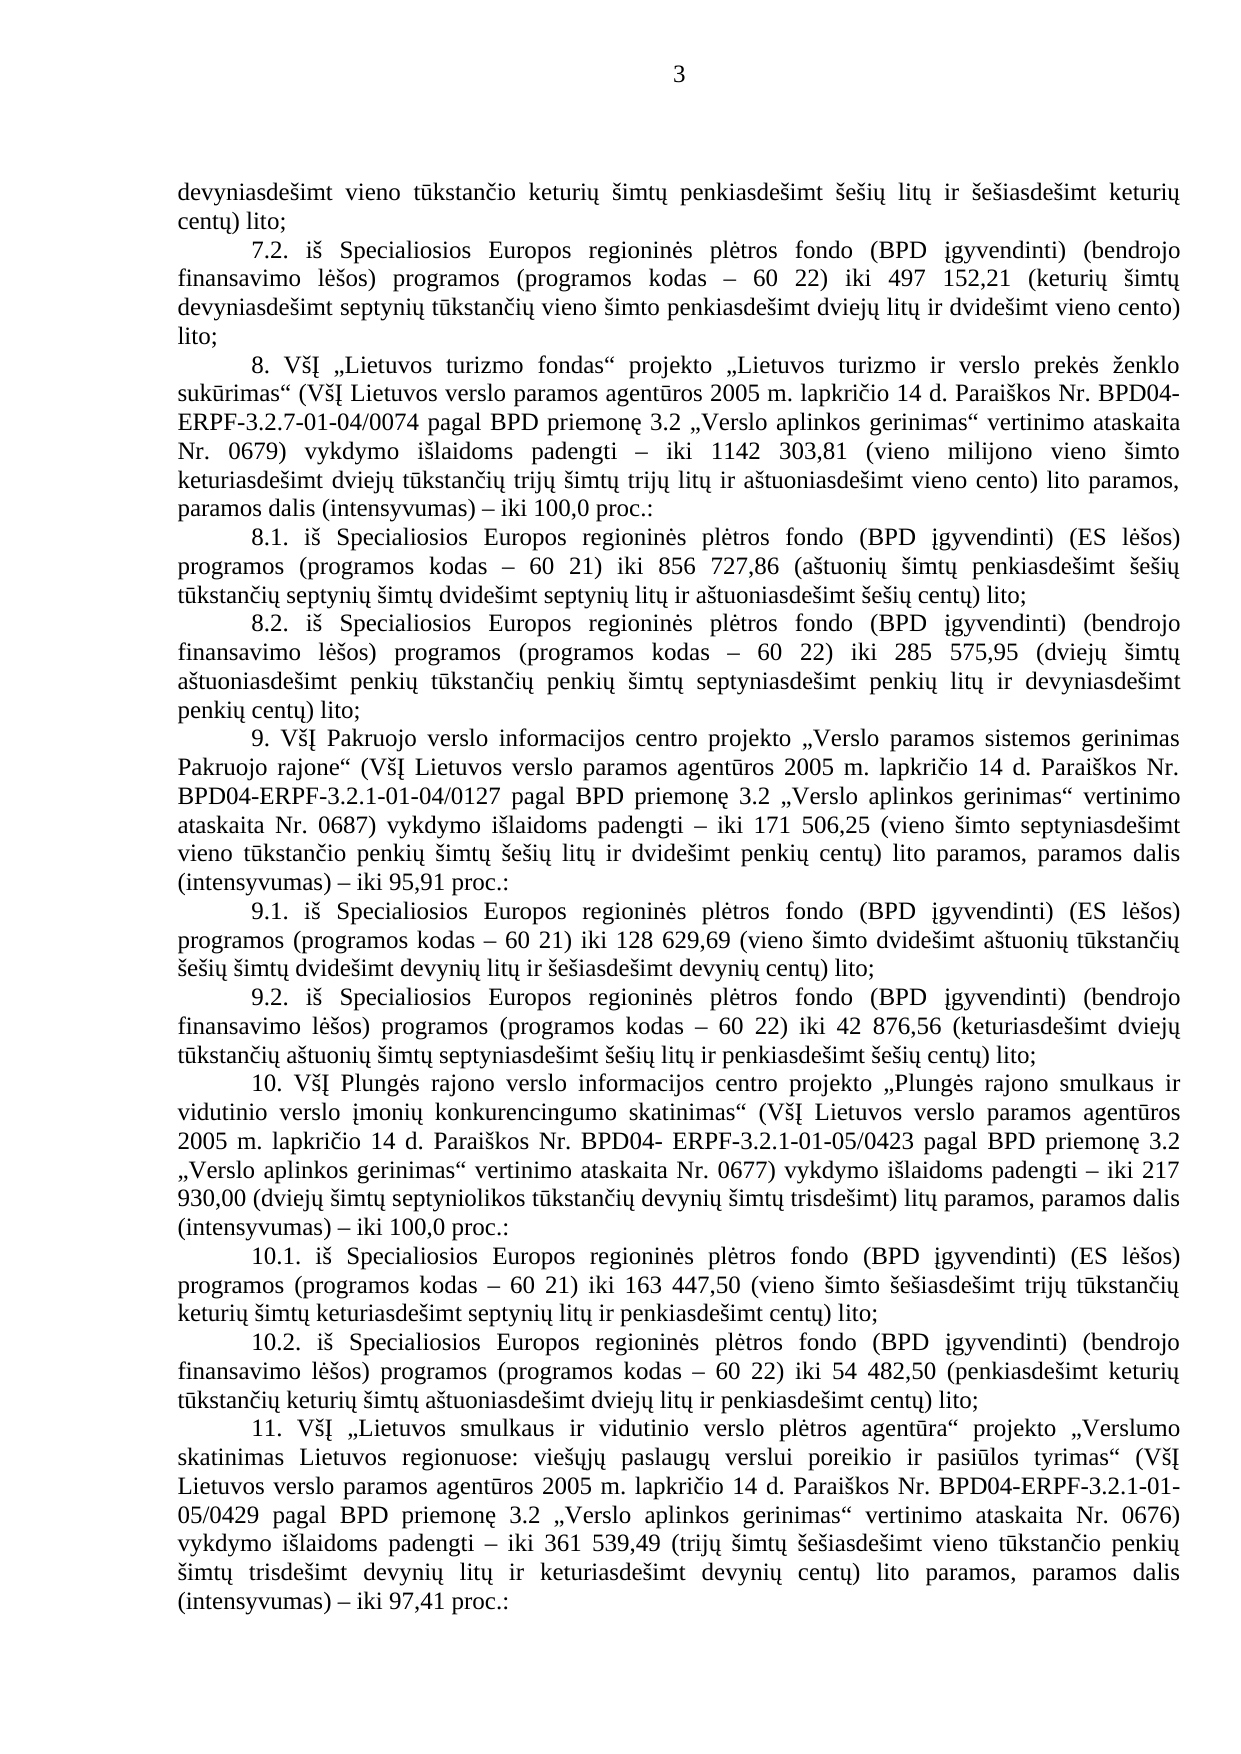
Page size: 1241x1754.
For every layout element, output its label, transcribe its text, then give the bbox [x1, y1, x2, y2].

text 10.2. iš Specialiosios Europos regioninės plėtros fondo (BPD įgyvendinti) (bendrojo finansavimo lėšos) programos (programos kodas – 60 22) iki 54 482,50 (penkiasdešimt keturių tūkstančių keturių šimtų aštuoniasdešimt dviejų litų ir penkiasdešimt centų) lito; [177, 1327, 1181, 1413]
text 8.1. iš Specialiosios Europos regioninės plėtros fondo (BPD įgyvendinti) (ES lėšos) programos (programos kodas – 60 21) iki 856 727,86 (aštuonių šimtų penkiasdešimt šešių tūkstančių septynių šimtų dvidešimt septynių litų ir aštuoniasdešimt šešių centų) lito; [177, 522, 1181, 608]
text 7.2. iš Specialiosios Europos regioninės plėtros fondo (BPD įgyvendinti) (bendrojo finansavimo lėšos) programos (programos kodas – 60 22) iki 497 152,21 (keturių šimtų devyniasdešimt septynių tūkstančių vieno šimto penkiasdešimt dviejų litų ir dvidešimt vieno cento) lito; [177, 235, 1181, 350]
text 9. VšĮ Pakruojo verslo informacijos centro projekto „Verslo paramos sistemos gerinimas Pakruojo rajone“ (VšĮ Lietuvos verslo paramos agentūros 2005 m. lapkričio 14 d. Paraiškos Nr. BPD04-ERPF-3.2.1-01-04/0127 pagal BPD priemonę 3.2 „Verslo aplinkos gerinimas“ vertinimo ataskaita Nr. 0687) vykdymo išlaidoms padengti – iki 171 506,25 (vieno šimto septyniasdešimt vieno tūkstančio penkių šimtų šešių litų ir dvidešimt penkių centų) lito paramos, paramos dalis (intensyvumas) – iki 95,91 proc.: [177, 723, 1181, 896]
text 11. VšĮ „Lietuvos smulkaus ir vidutinio verslo plėtros agentūra“ projekto „Verslumo skatinimas Lietuvos regionuose: viešųjų paslaugų verslui poreikio ir pasiūlos tyrimas“ (VšĮ Lietuvos verslo paramos agentūros 2005 m. lapkričio 14 d. Paraiškos Nr. BPD04-ERPF-3.2.1-01-05/0429 pagal BPD priemonę 3.2 „Verslo aplinkos gerinimas“ vertinimo ataskaita Nr. 0676) vykdymo išlaidoms padengti – iki 361 539,49 (trijų šimtų šešiasdešimt vieno tūkstančio penkių šimtų trisdešimt devynių litų ir keturiasdešimt devynių centų) lito paramos, paramos dalis (intensyvumas) – iki 97,41 proc.: [177, 1413, 1181, 1615]
text 10.1. iš Specialiosios Europos regioninės plėtros fondo (BPD įgyvendinti) (ES lėšos) programos (programos kodas – 60 21) iki 163 447,50 (vieno šimto šešiasdešimt trijų tūkstančių keturių šimtų keturiasdešimt septynių litų ir penkiasdešimt centų) lito; [177, 1241, 1181, 1327]
text 10. VšĮ Plungės rajono verslo informacijos centro projekto „Plungės rajono smulkaus ir vidutinio verslo įmonių konkurencingumo skatinimas“ (VšĮ Lietuvos verslo paramos agentūros 2005 m. lapkričio 14 d. Paraiškos Nr. BPD04- ERPF-3.2.1-01-05/0423 pagal BPD priemonę 3.2 „Verslo aplinkos gerinimas“ vertinimo ataskaita Nr. 0677) vykdymo išlaidoms padengti – iki 217 930,00 (dviejų šimtų septyniolikos tūkstančių devynių šimtų trisdešimt) litų paramos, paramos dalis (intensyvumas) – iki 100,0 proc.: [177, 1068, 1181, 1241]
text 8.2. iš Specialiosios Europos regioninės plėtros fondo (BPD įgyvendinti) (bendrojo finansavimo lėšos) programos (programos kodas – 60 22) iki 285 575,95 (dviejų šimtų aštuoniasdešimt penkių tūkstančių penkių šimtų septyniasdešimt penkių litų ir devyniasdešimt penkių centų) lito; [177, 608, 1181, 723]
text 9.1. iš Specialiosios Europos regioninės plėtros fondo (BPD įgyvendinti) (ES lėšos) programos (programos kodas – 60 21) iki 128 629,69 (vieno šimto dvidešimt aštuonių tūkstančių šešių šimtų dvidešimt devynių litų ir šešiasdešimt devynių centų) lito; [177, 896, 1181, 982]
text devyniasdešimt vieno tūkstančio keturių šimtų penkiasdešimt šešių litų ir šešiasdešimt keturių centų) lito; [177, 177, 1181, 235]
text 9.2. iš Specialiosios Europos regioninės plėtros fondo (BPD įgyvendinti) (bendrojo finansavimo lėšos) programos (programos kodas – 60 22) iki 42 876,56 (keturiasdešimt dviejų tūkstančių aštuonių šimtų septyniasdešimt šešių litų ir penkiasdešimt šešių centų) lito; [177, 982, 1181, 1068]
text 8. VšĮ „Lietuvos turizmo fondas“ projekto „Lietuvos turizmo ir verslo prekės ženklo sukūrimas“ (VšĮ Lietuvos verslo paramos agentūros 2005 m. lapkričio 14 d. Paraiškos Nr. BPD04-ERPF-3.2.7-01-04/0074 pagal BPD priemonę 3.2 „Verslo aplinkos gerinimas“ vertinimo ataskaita Nr. 0679) vykdymo išlaidoms padengti – iki 1142 303,81 (vieno milijono vieno šimto keturiasdešimt dviejų tūkstančių trijų šimtų trijų litų ir aštuoniasdešimt vieno cento) lito paramos, paramos dalis (intensyvumas) – iki 100,0 proc.: [177, 350, 1181, 522]
